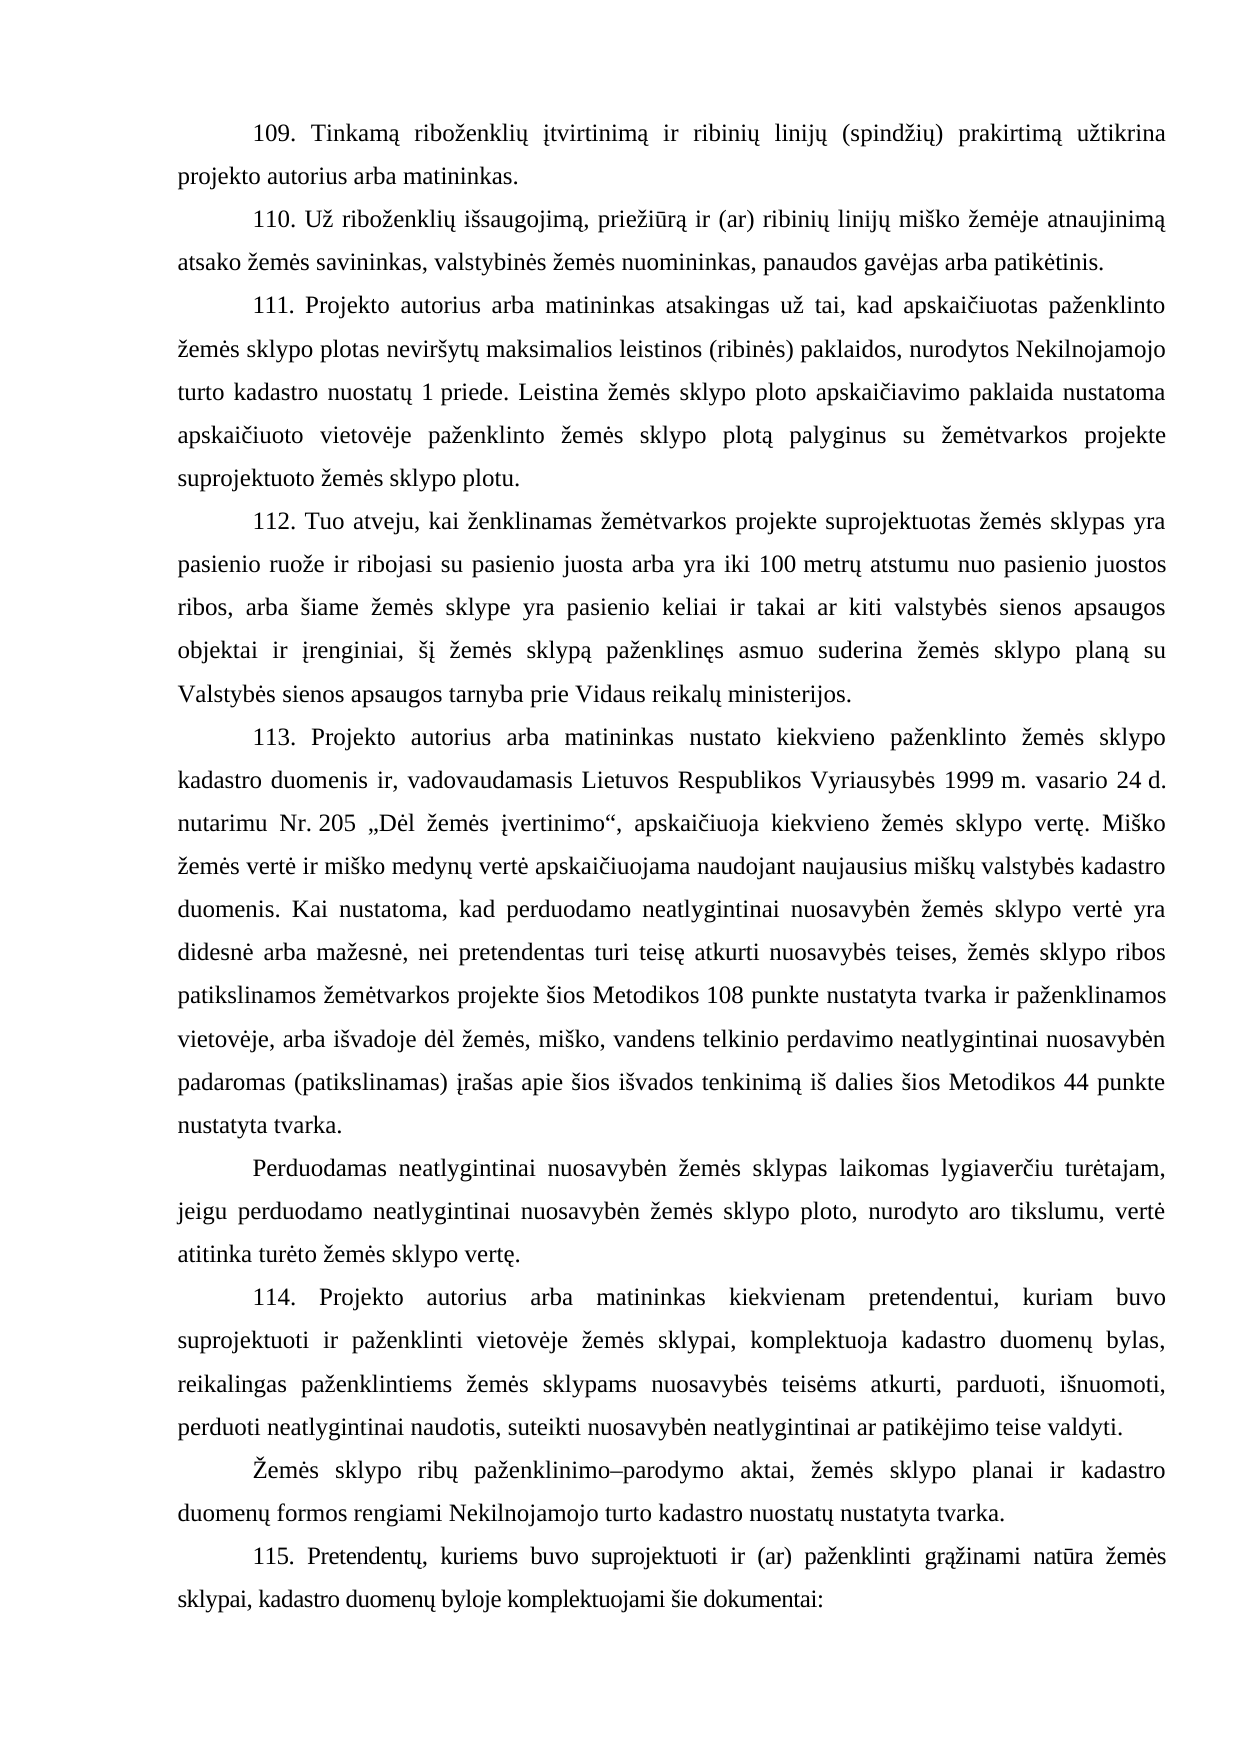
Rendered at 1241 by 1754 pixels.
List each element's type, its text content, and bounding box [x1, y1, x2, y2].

text Perduodamas neatlygintinai nuosavybėn žemės sklypas laikomas lygiaverčiu turėtajam, jeigu perduodamo neatlygintinai nuosavybėn žemės sklypo ploto, nurodyto aro tikslumu, vertė atitinka turėto žemės sklypo vertę. [177, 1153, 1167, 1268]
text 113. Projekto autorius arba matininkas nustato kiekvieno paženklinto žemės sklypo kadastro duomenis ir, vadovaudamasis Lietuvos Respublikos Vyriausybės 1999 m. vasario 24 d. nutarimu Nr. 205 „Dėl žemės įvertinimo“, apskaičiuoja kiekvieno žemės sklypo vertę. Miško žemės vertė ir miško medynų vertė apskaičiuojama naudojant naujausius miškų valstybės kadastro duomenis. Kai nustatoma, kad perduodamo neatlygintinai nuosavybėn žemės sklypo vertė yra didesnė arba mažesnė, nei pretendentas turi teisę atkurti nuosavybės teises, žemės sklypo ribos patikslinamos žemėtvarkos projekte šios Metodikos 108 punkte nustatyta tvarka ir paženklinamos vietovėje, arba išvadoje dėl žemės, miško, vandens telkinio perdavimo neatlygintinai nuosavybėn padaromas (patikslinamas) įrašas apie šios išvados tenkinimą iš dalies šios Metodikos 44 punkte nustatyta tvarka. [177, 722, 1167, 1139]
text 109. Tinkamą riboženklių įtvirtinimą ir ribinių linijų (spindžių) prakirtimą užtikrina projekto autorius arba matininkas. [177, 118, 1167, 190]
text 114. Projekto autorius arba matininkas kiekvienam pretendentui, kuriam buvo suprojektuoti ir paženklinti vietovėje žemės sklypai, komplektuoja kadastro duomenų bylas, reikalingas paženklintiems žemės sklypams nuosavybės teisėms atkurti, parduoti, išnuomoti, perduoti neatlygintinai naudotis, suteikti nuosavybėn neatlygintinai ar patikėjimo teise valdyti. [177, 1282, 1167, 1441]
text Žemės sklypo ribų paženklinimo–parodymo aktai, žemės sklypo planai ir kadastro duomenų formos rengiami Nekilnojamojo turto kadastro nuostatų nustatyta tvarka. [177, 1455, 1167, 1527]
text 112. Tuo atveju, kai ženklinamas žemėtvarkos projekte suprojektuotas žemės sklypas yra pasienio ruože ir ribojasi su pasienio juosta arba yra iki 100 metrų atstumu nuo pasienio juostos ribos, arba šiame žemės sklype yra pasienio keliai ir takai ar kiti valstybės sienos apsaugos objektai ir įrenginiai, šį žemės sklypą paženklinęs asmuo suderina žemės sklypo planą su Valstybės sienos apsaugos tarnyba prie Vidaus reikalų ministerijos. [177, 506, 1167, 707]
text 110. Už riboženklių išsaugojimą, priežiūrą ir (ar) ribinių linijų miško žemėje atnaujinimą atsako žemės savininkas, valstybinės žemės nuomininkas, panaudos gavėjas arba patikėtinis. [177, 204, 1167, 276]
text 115. Pretendentų, kuriems buvo suprojektuoti ir (ar) paženklinti grąžinami natūra žemės sklypai, kadastro duomenų byloje komplektuojami šie dokumentai: [177, 1541, 1167, 1613]
text 111. Projekto autorius arba matininkas atsakingas už tai, kad apskaičiuotas paženklinto žemės sklypo plotas neviršytų maksimalios leistinos (ribinės) paklaidos, nurodytos Nekilnojamojo turto kadastro nuostatų 1 priede. Leistina žemės sklypo ploto apskaičiavimo paklaida nustatoma apskaičiuoto vietovėje paženklinto žemės sklypo plotą palyginus su žemėtvarkos projekte suprojektuoto žemės sklypo plotu. [177, 291, 1167, 492]
